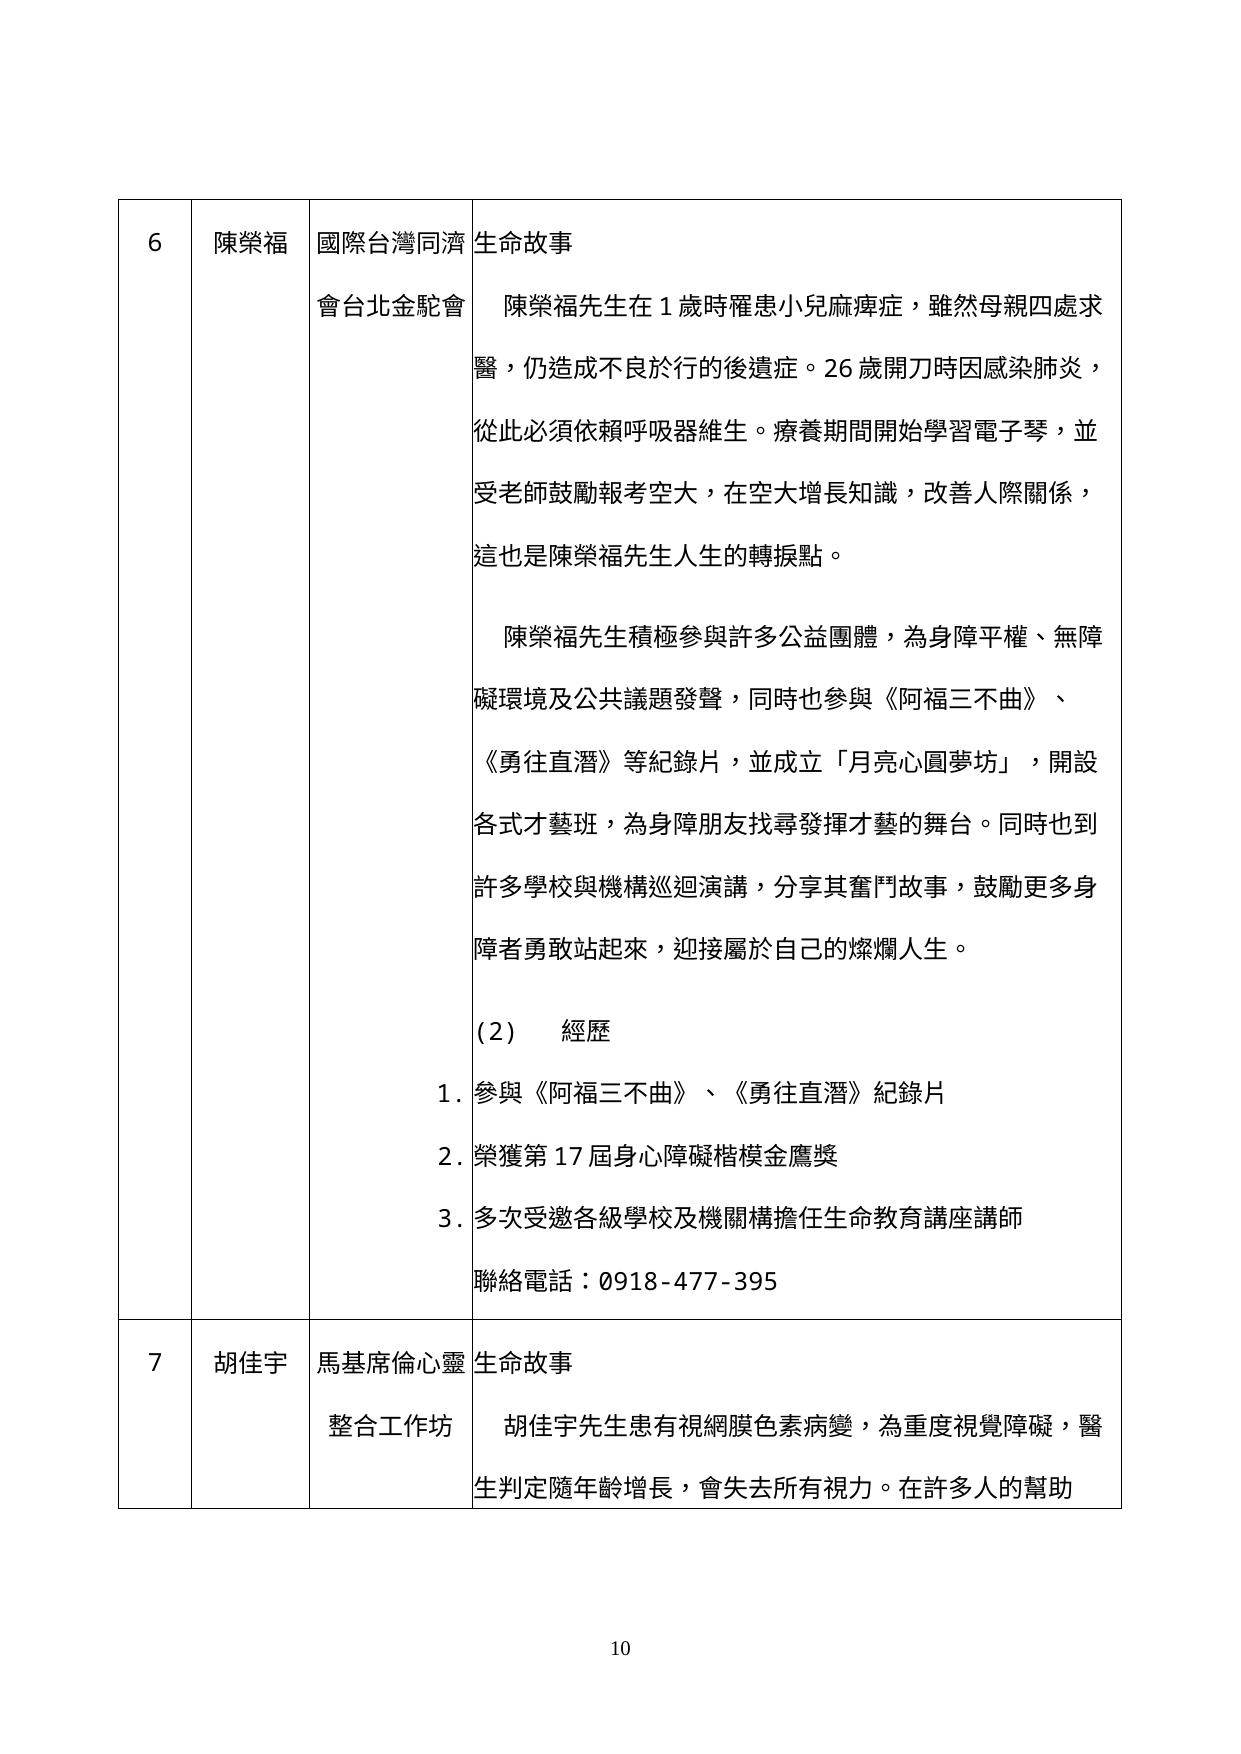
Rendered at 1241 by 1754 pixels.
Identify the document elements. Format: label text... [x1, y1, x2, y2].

table_cell 胡佳宇 [192, 1320, 309, 1507]
table_cell 馬基席倫心靈整合工作坊 [310, 1320, 472, 1507]
table_cell 生命故事 陳榮福先生在1歲時罹患小兒麻痺症，雖然母親四處求醫，仍造成不良於行的後遺症。26歲開刀時因感染肺炎，從此必須依賴呼吸器維生。療養期間開始學習電子琴，並受老師鼓勵報考空大，在空大增長知識，改善人際關係，這也是陳榮福先生人生的轉捩點。 陳榮福先生積極參與許多公益團體，為身障平權、無障礙環境及公共議題發聲，同時也參與《阿福三不曲》、《勇往直潛》等紀錄片，並成立「月亮心圓夢坊」，開設各式才藝班，為身障朋友找尋發揮才藝的舞台。同時也到許多學校與機構巡迴演講，分享其奮鬥故事，鼓勵更多身障者勇敢站起來，迎接屬於自己的燦爛人生。 經歷 參與《阿福三不曲》、《勇往直潛》紀錄片 榮獲第17屆身心障礙楷模金鷹獎 多次受邀各級學校及機關構擔任生命教育講座講師 聯絡電話：0918-477-395 [473, 200, 1121, 1319]
table_cell 生命故事 胡佳宇先生患有視網膜色素病變，為重度視覺障礙，醫生判定隨年齡增長，會失去所有視力。在許多人的幫助 [473, 1320, 1121, 1507]
table_cell 7 [119, 1320, 191, 1507]
table_cell 6 [119, 200, 191, 1319]
table_cell 國際台灣同濟會台北金駝會 [310, 200, 472, 1319]
table_cell 陳榮福 [192, 200, 309, 1319]
